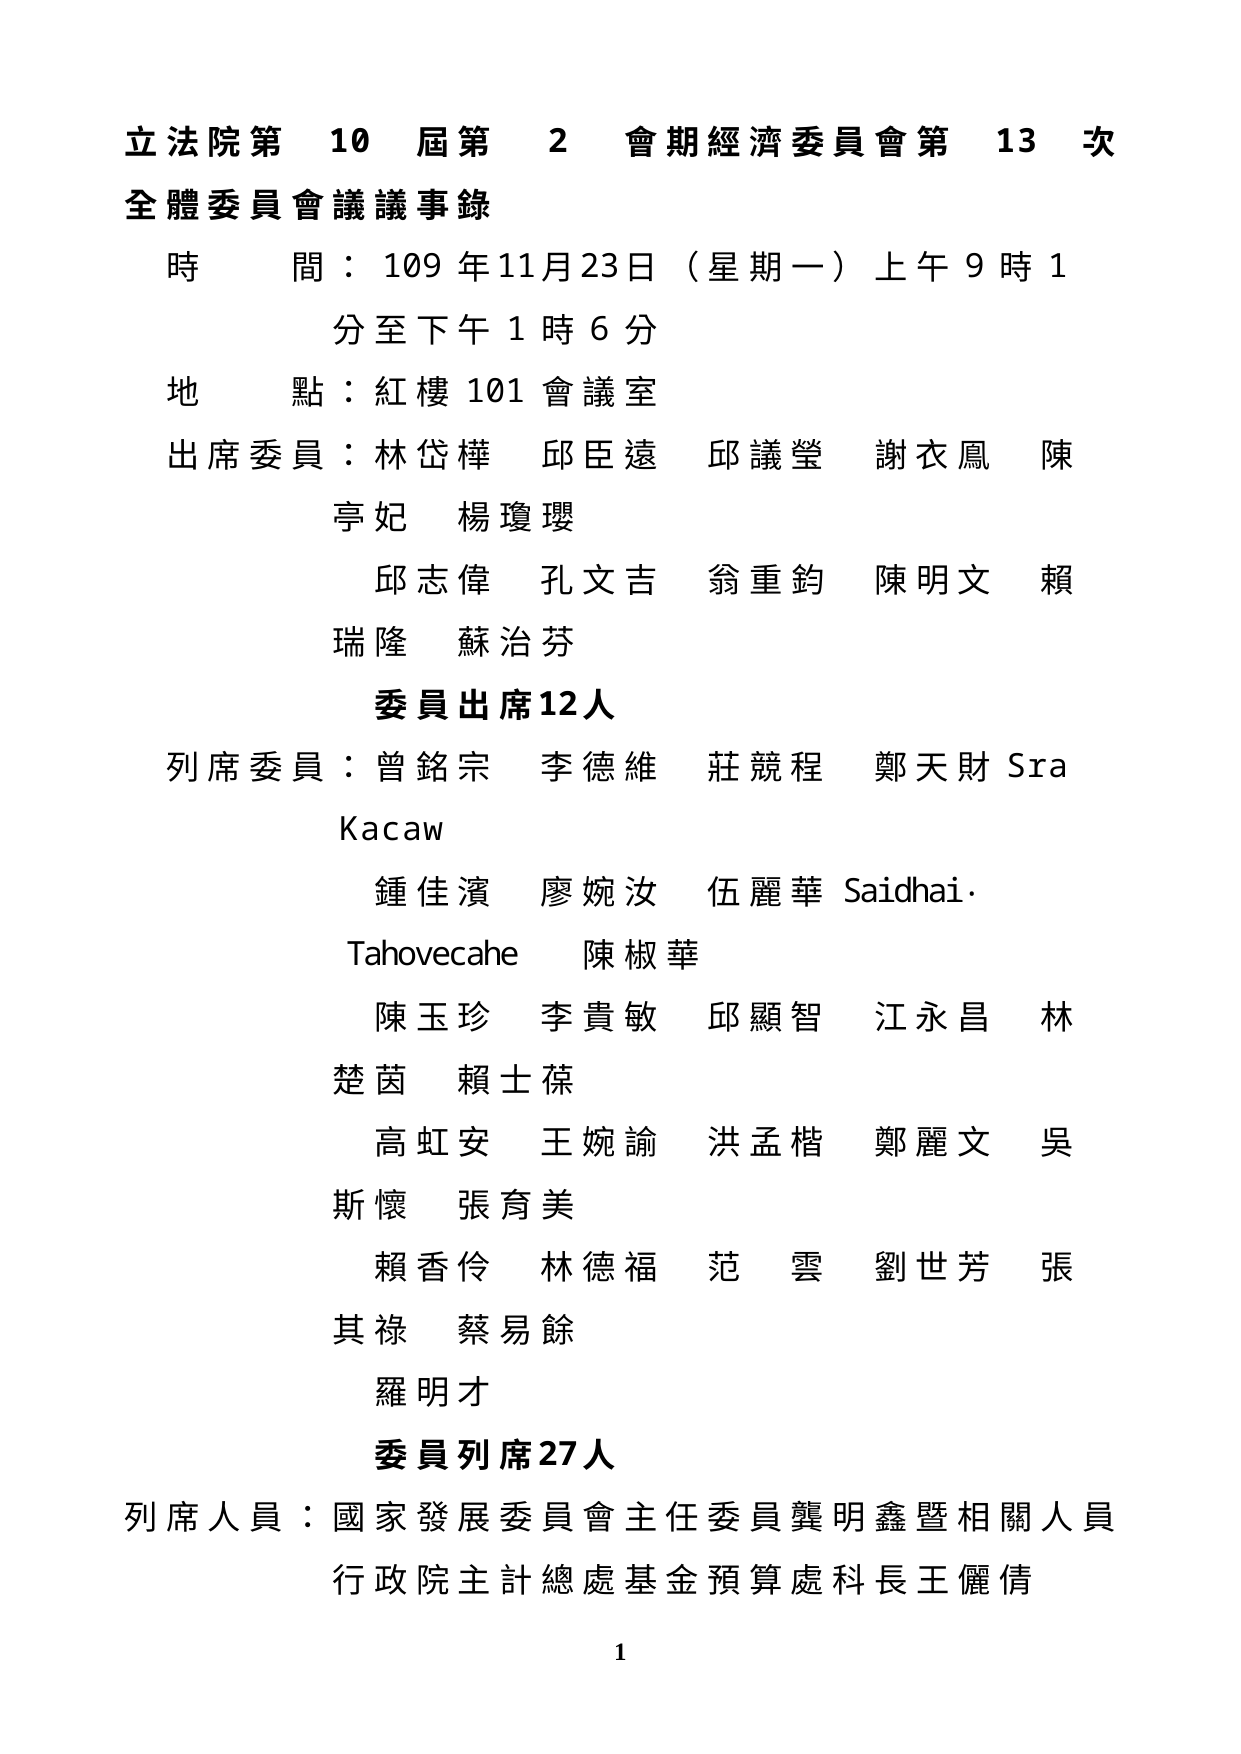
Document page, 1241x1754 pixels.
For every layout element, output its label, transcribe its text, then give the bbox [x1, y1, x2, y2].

text 羅明才 [122, 1348, 1086, 1411]
text 邱志偉 孔文吉 翁重鈞 陳明文 賴瑞隆 蘇治芬 [122, 536, 1086, 661]
text 委員出席12人 [122, 661, 1086, 723]
text 立法院第10屆第2會期經濟委員會第13次全體委員會議議事錄 [120, 98, 1120, 223]
text 委員列席27人 [122, 1411, 1086, 1473]
text 行政院主計總處基金預算處科長王儷倩 [293, 1536, 1120, 1598]
text 高虹安 王婉諭 洪孟楷 鄭麗文 吳斯懷 張育美 [122, 1098, 1086, 1223]
text 列席人員：國家發展委員會主任委員龔明鑫暨相關人員 [120, 1473, 1120, 1536]
text 地 點：紅樓101會議室 [122, 348, 1086, 411]
text 鍾佳濱 廖婉汝 伍麗華Saidhai‧Tahovecahe 陳椒華 [122, 848, 1086, 973]
text 出席委員：林岱樺 邱臣遠 邱議瑩 謝衣鳯 陳亭妃 楊瓊瓔 [122, 411, 1086, 536]
text 賴香伶 林德福 范 雲 劉世芳 張其祿 蔡易餘 [122, 1223, 1086, 1348]
text 時 間：109年11月23日（星期一）上午9時1分至下午1時6分 [122, 223, 1086, 348]
text 陳玉珍 李貴敏 邱顯智 江永昌 林楚茵 賴士葆 [122, 973, 1086, 1098]
text 列席委員：曾銘宗 李德維 莊競程 鄭天財Sra Kacaw [122, 723, 1086, 848]
